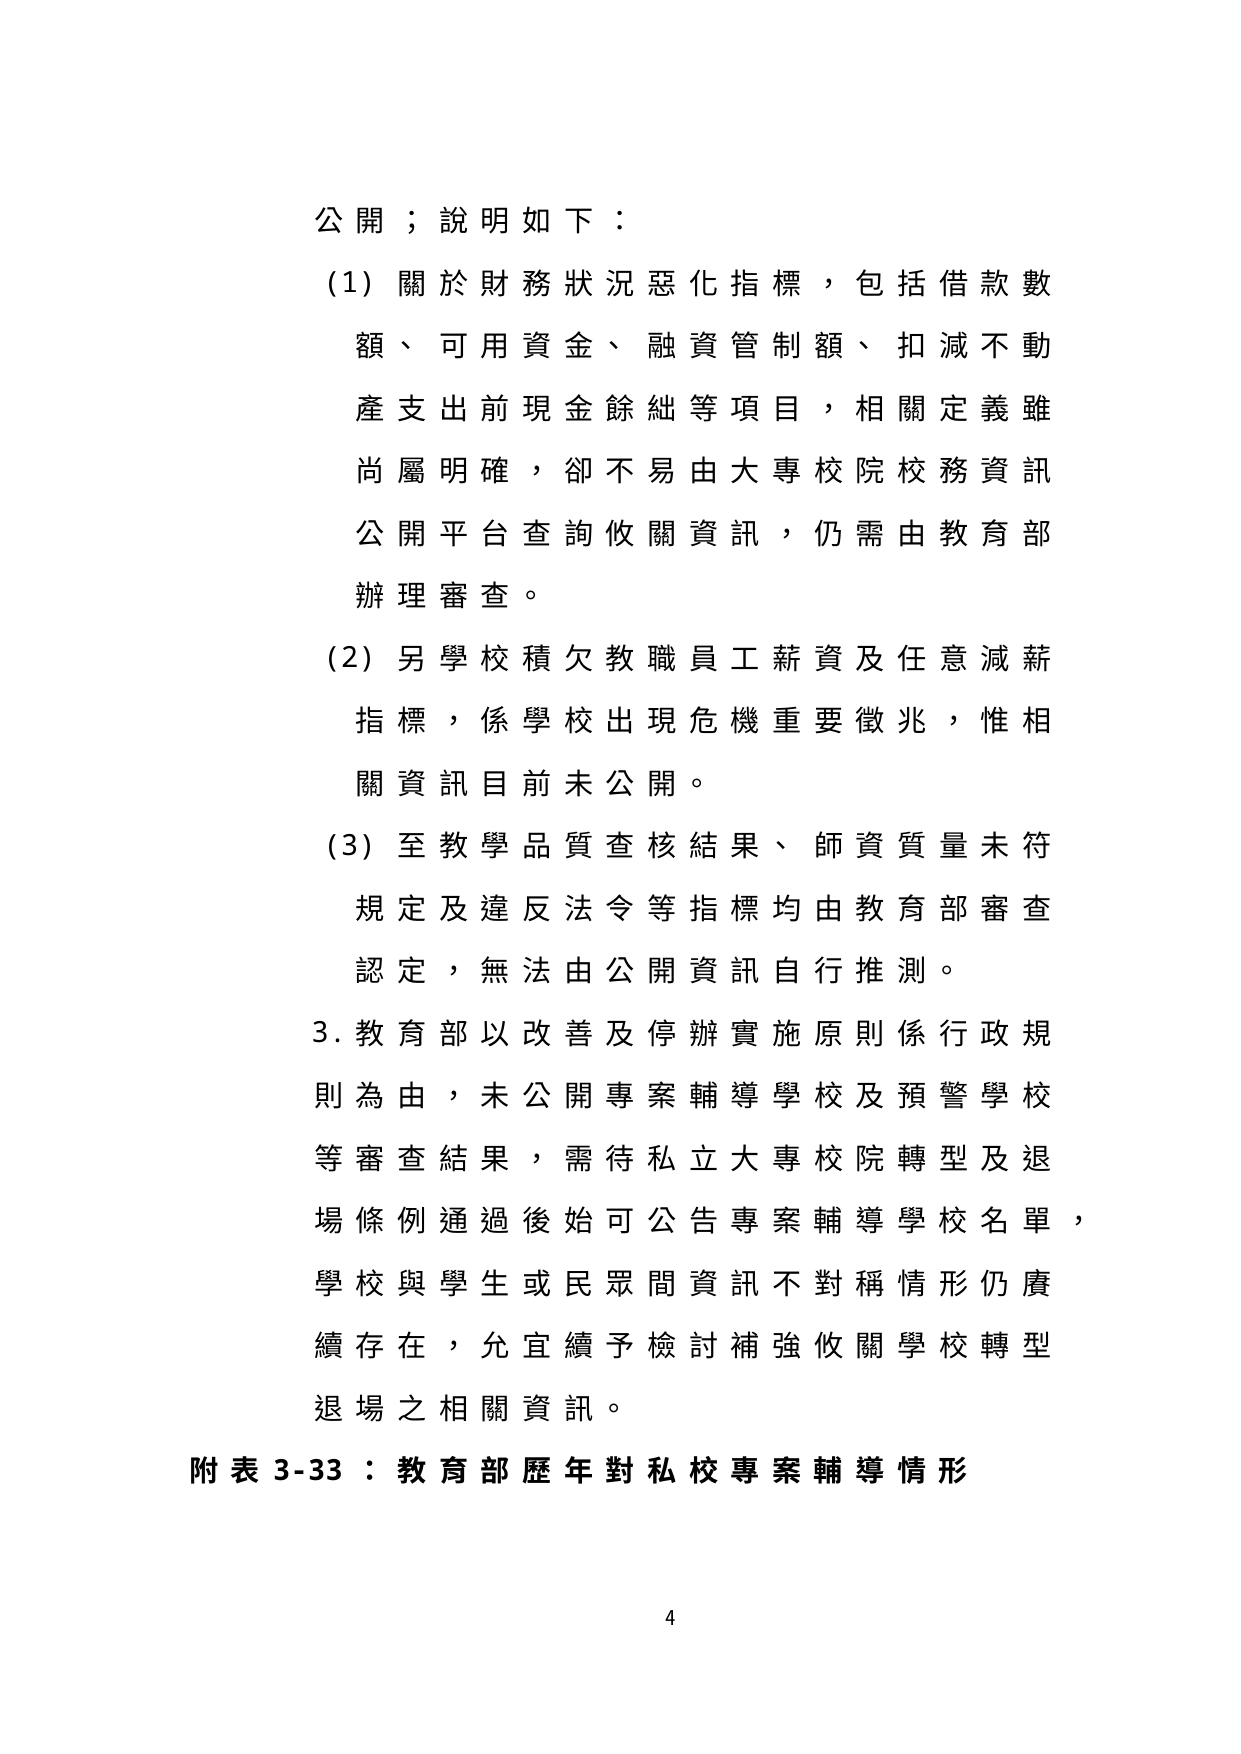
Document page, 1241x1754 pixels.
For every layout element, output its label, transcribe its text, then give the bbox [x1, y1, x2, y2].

text (1)關於財務狀況惡化指標，包括借款數額、可用資金、融資管制額、扣減不動產支出前現金餘絀等項目，相關定義雖尚屬明確，卻不易由大專校院校務資訊公開平台查詢攸關資訊，仍需由教育部辦理審查。 [301, 240, 1058, 615]
text 附表3-33：教育部歷年對私校專案輔導情形 [183, 1427, 1058, 1490]
text 公開；說明如下： [271, 177, 1058, 240]
text (2)另學校積欠教職員工薪資及任意減薪指標，係學校出現危機重要徵兆，惟相關資訊目前未公開。 [301, 615, 1058, 802]
text (3)至教學品質查核結果、師資質量未符規定及違反法令等指標均由教育部審查認定，無法由公開資訊自行推測。 [301, 802, 1058, 990]
text 3.教育部以改善及停辦實施原則係行政規則為由，未公開專案輔導學校及預警學校等審查結果，需待私立大專校院轉型及退場條例通過後始可公告專案輔導學校名單，學校與學生或民眾間資訊不對稱情形仍賡續存在，允宜續予檢討補強攸關學校轉型退場之相關資訊。 [271, 990, 1058, 1427]
